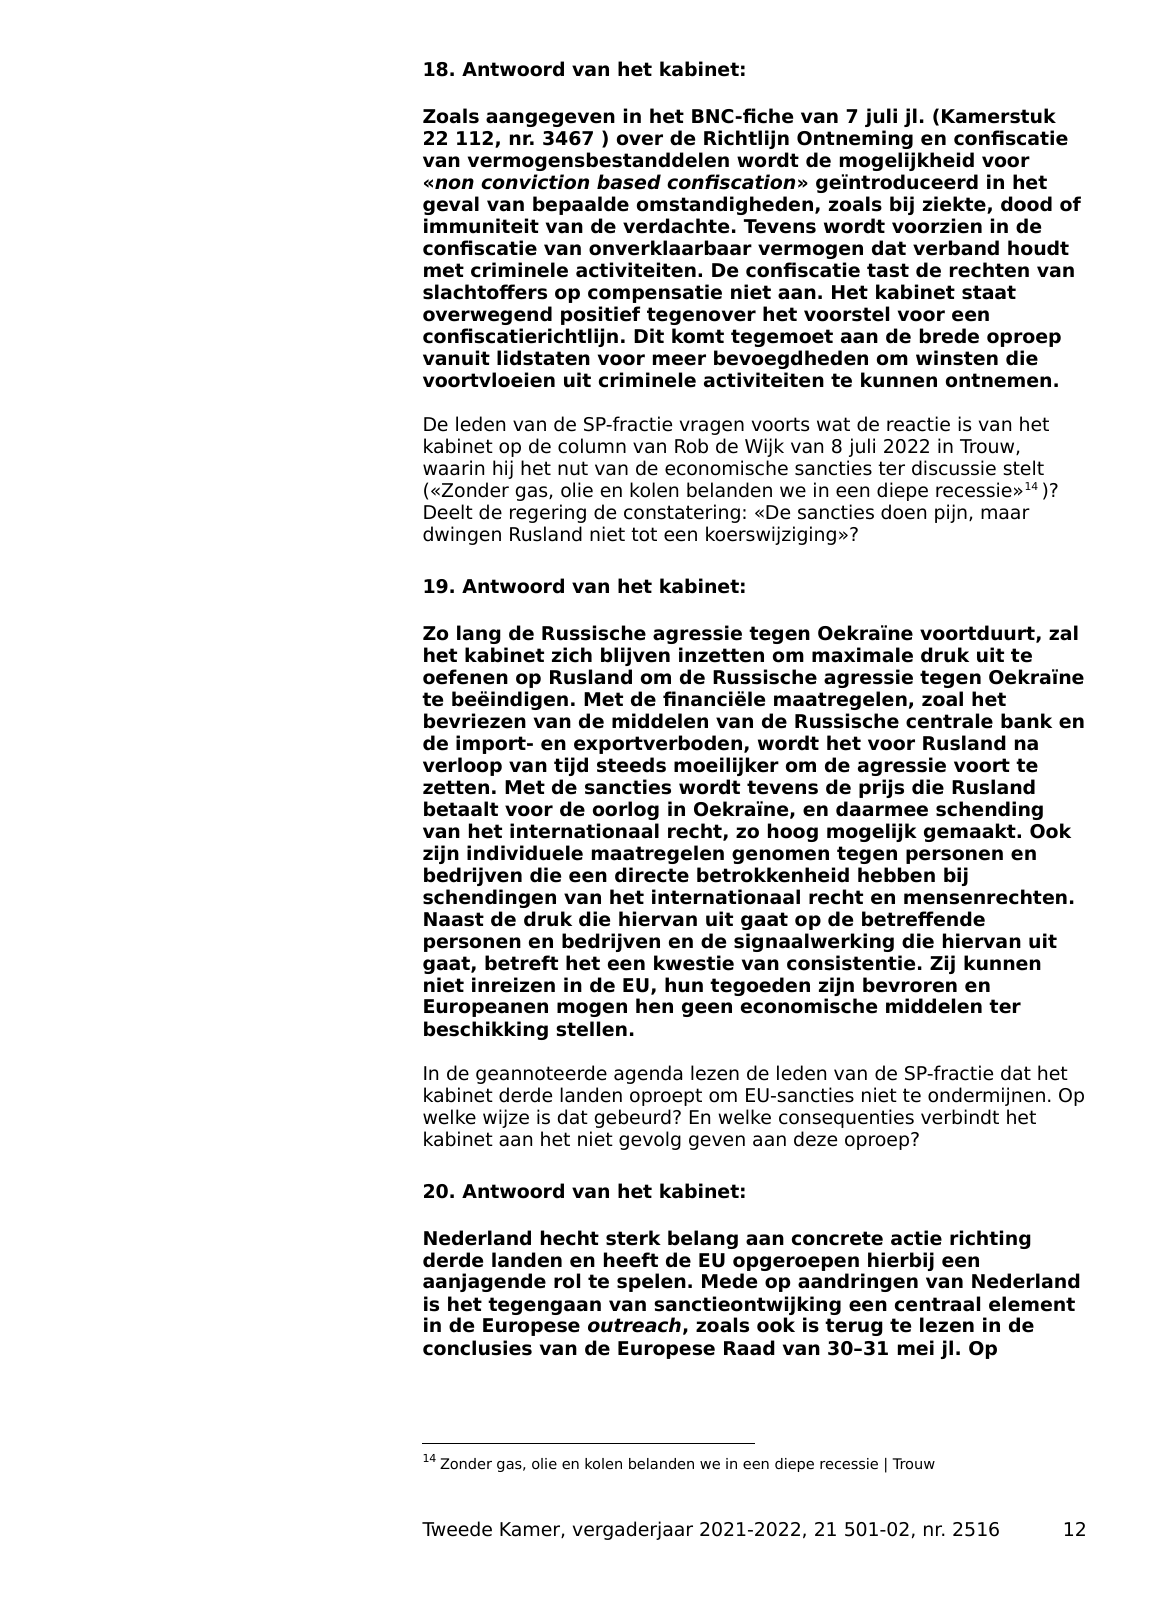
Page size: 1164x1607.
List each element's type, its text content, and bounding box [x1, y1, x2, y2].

subtitle 20. Antwoord van het kabinet: [422, 1181, 1087, 1202]
text Zoals aangegeven in het BNC-fiche van 7 juli jl. (Kamerstuk 22 112, nr. 3467 ) over de Richtlijn Ontneming en confiscatie van vermogensbestanddelen wordt de mogelijkheid voor «non conviction based confiscation» geïntroduceerd in het geval van bepaalde omstandigheden, zoals bij ziekte, dood of immuniteit van de verdachte. Tevens wordt voorzien in de confiscatie van onverklaarbaar vermogen dat verband houdt met criminele activiteiten. De confiscatie tast de rechten van slachtoffers op compensatie niet aan. Het kabinet staat overwegend positief tegenover het voorstel voor een confiscatierichtlijn. Dit komt tegemoet aan de brede oproep vanuit lidstaten voor meer bevoegdheden om winsten die voortvloeien uit criminele activiteiten te kunnen ontnemen. [422, 106, 1087, 392]
text De leden van de SP-fractie vragen voorts wat de reactie is van het kabinet op de column van Rob de Wijk van 8 juli 2022 in Trouw, waarin hij het nut van de economische sancties ter discussie stelt («Zonder gas, olie en kolen belanden we in een diepe recessie»)? Deelt de regering de constatering: «De sancties doen pijn, maar dwingen Rusland niet tot een koerswijziging»? [422, 414, 1087, 546]
text Zonder gas, olie en kolen belanden we in een diepe recessie | Trouw [422, 1452, 1087, 1474]
text In de geannoteerde agenda lezen de leden van de SP-fractie dat het kabinet derde landen oproept om EU-sancties niet te ondermijnen. Op welke wijze is dat gebeurd? En welke consequenties verbindt het kabinet aan het niet gevolg geven aan deze oproep? [422, 1063, 1087, 1151]
text Zo lang de Russische agressie tegen Oekraïne voortduurt, zal het kabinet zich blijven inzetten om maximale druk uit te oefenen op Rusland om de Russische agressie tegen Oekraïne te beëindigen. Met de financiële maatregelen, zoal het bevriezen van de middelen van de Russische centrale bank en de import- en exportverboden, wordt het voor Rusland na verloop van tijd steeds moeilijker om de agressie voort te zetten. Met de sancties wordt tevens de prijs die Rusland betaalt voor de oorlog in Oekraïne, en daarmee schending van het internationaal recht, zo hoog mogelijk gemaakt. Ook zijn individuele maatregelen genomen tegen personen en bedrijven die een directe betrokkenheid hebben bij schendingen van het internationaal recht en mensenrechten. Naast de druk die hiervan uit gaat op de betreffende personen en bedrijven en de signaalwerking die hiervan uit gaat, betreft het een kwestie van consistentie. Zij kunnen niet inreizen in de EU, hun tegoeden zijn bevroren en Europeanen mogen hen geen economische middelen ter beschikking stellen. [422, 623, 1087, 1040]
subtitle 19. Antwoord van het kabinet: [422, 576, 1087, 598]
subtitle 18. Antwoord van het kabinet: [422, 59, 1087, 81]
text Nederland hecht sterk belang aan concrete actie richting derde landen en heeft de EU opgeroepen hierbij een aanjagende rol te spelen. Mede op aandringen van Nederland is het tegengaan van sanctieontwijking een centraal element in de Europese outreach, zoals ook is terug te lezen in de conclusies van de Europese Raad van 30–31 mei jl. Op [422, 1227, 1087, 1359]
